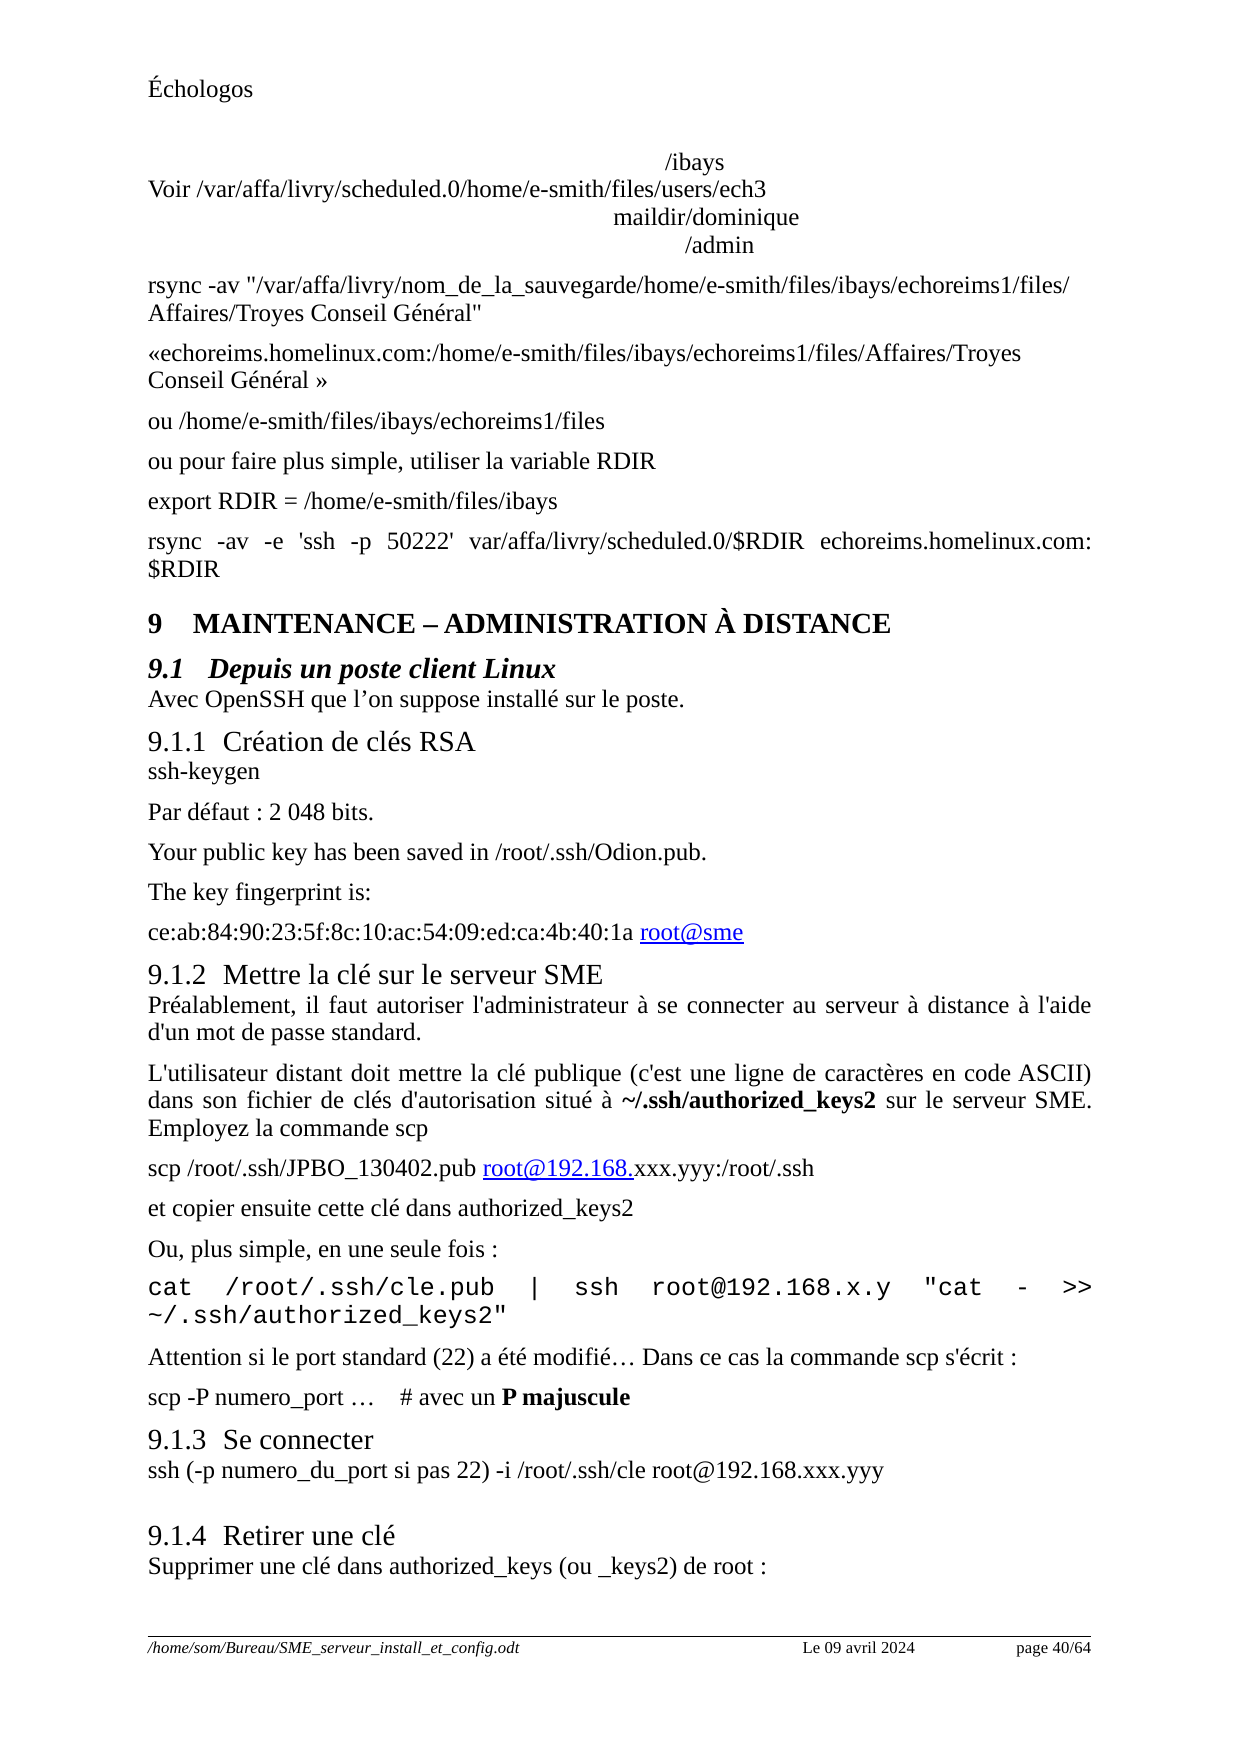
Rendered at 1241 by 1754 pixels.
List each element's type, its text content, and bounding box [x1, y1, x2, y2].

text Par défaut : 2 048 bits. [148, 798, 1092, 825]
text cat /root/.ssh/cle.pub | ssh root@192.168.x.y "cat - >> ~/.ssh/authorized_keys2" [148, 1274, 1092, 1331]
text ce:ab:84:90:23:5f:8c:10:ac:54:09:ed:ca:4b:40:1a root@sme [148, 918, 1092, 946]
subtitle Maintenance – ADMINISTRATION à DISTANCE [148, 608, 1092, 640]
text /ibays [148, 148, 1092, 175]
text Préalablement, il faut autoriser l'administrateur à se connecter au serveur à distance à l'aide d'un mot de passe standard. [148, 991, 1092, 1046]
text rsync -av "/var/affa/livry/nom_de_la_sauvegarde/home/e-smith/files/ibays/echoreims1/files/Affaires/Troyes Conseil Général" [148, 271, 1092, 326]
text Avec OpenSSH que l’on suppose installé sur le poste. [148, 685, 1092, 713]
subtitle Mettre la clé sur le serveur SME [148, 958, 1092, 991]
text Ou, plus simple, en une seule fois : [148, 1235, 1092, 1262]
text ssh-keygen [148, 757, 1092, 785]
text rsync -av -e 'ssh -p 50222' var/affa/livry/scheduled.0/$RDIR echoreims.homelinux.com: $RDIR [148, 527, 1092, 583]
text «echoreims.homelinux.com:/home/e-smith/files/ibays/echoreims1/files/Affaires/Troyes Conseil Général » [148, 339, 1092, 394]
text export RDIR = /home/e-smith/files/ibays [148, 487, 1092, 515]
text Your public key has been saved in /root/.ssh/Odion.pub. [148, 838, 1092, 866]
text Voir /var/affa/livry/scheduled.0/home/e-smith/files/users/ech3 maildir/dominique /admin [148, 175, 1092, 258]
text Supprimer une clé dans authorized_keys (ou _keys2) de root : [148, 1552, 1092, 1580]
text The key fingerprint is: [148, 878, 1092, 906]
text Attention si le port standard (22) a été modifié… Dans ce cas la commande scp s'écrit : [148, 1343, 1092, 1371]
text scp /root/.ssh/JPBO_130402.pub root@192.168.xxx.yyy:/root/.ssh [148, 1154, 1092, 1182]
text scp -P numero_port … # avec un P majuscule [148, 1383, 1092, 1411]
text ou /home/e-smith/files/ibays/echoreims1/files [148, 407, 1092, 434]
text ssh (-p numero_du_port si pas 22) -i /root/.ssh/cle root@192.168.xxx.yyy [148, 1456, 1092, 1484]
subtitle Création de clés RSA [148, 725, 1092, 757]
text L'utilisateur distant doit mettre la clé publique (c'est une ligne de caractères en code ASCII) dans son fichier de clés d'autorisation situé à ~/.ssh/authorized_keys2 sur le serveur SME. Employez la commande scp [148, 1059, 1092, 1142]
subtitle Retirer une clé [148, 1520, 1092, 1552]
subtitle Depuis un poste client Linux [148, 653, 1092, 685]
text et copier ensuite cette clé dans authorized_keys2 [148, 1194, 1092, 1222]
text ou pour faire plus simple, utiliser la variable RDIR [148, 447, 1092, 475]
subtitle Se connecter [148, 1424, 1092, 1456]
